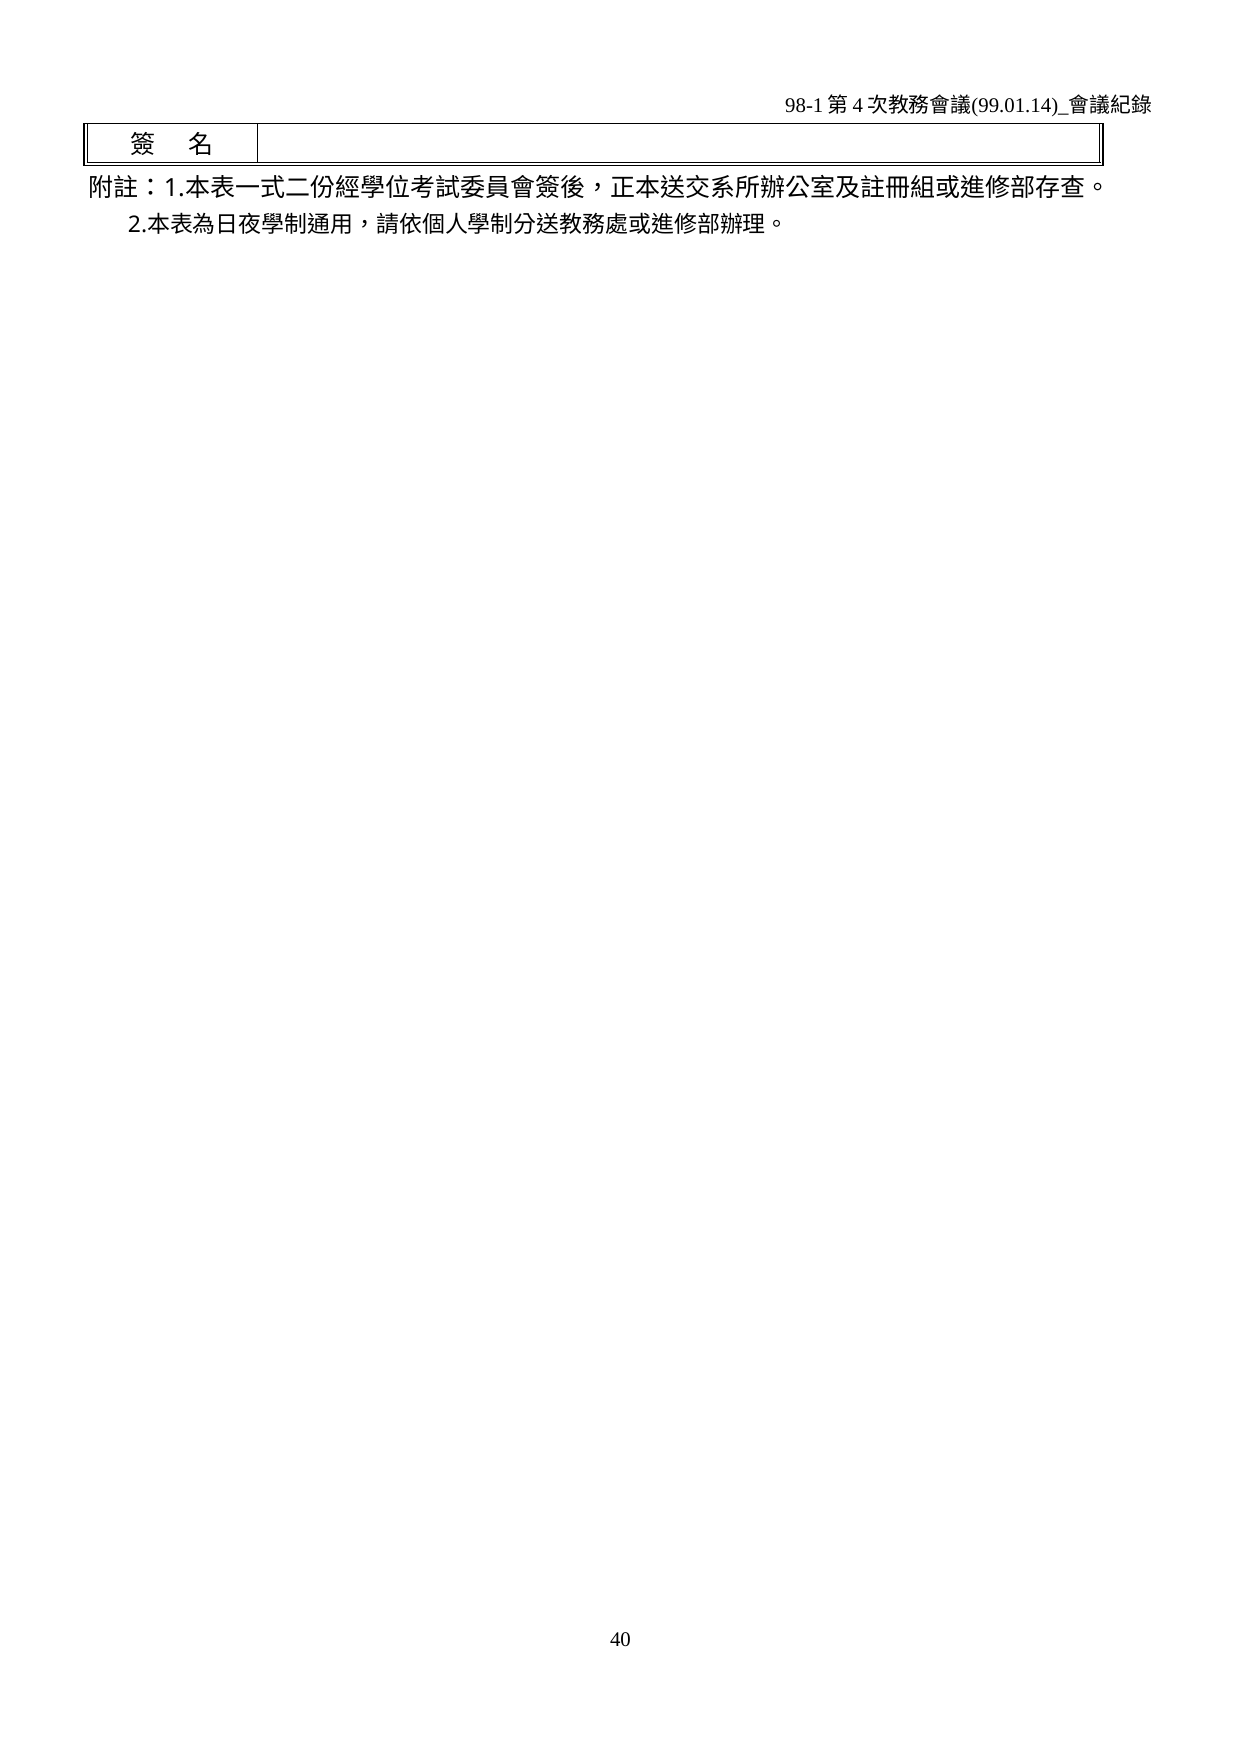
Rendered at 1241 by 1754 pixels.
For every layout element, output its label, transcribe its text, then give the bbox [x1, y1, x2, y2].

text 附註：1.本表一式二份經學位考試委員會簽後，正本送交系所辦公室及註冊組或進修部存查。 [89, 166, 1152, 204]
table_cell 簽 名 [88, 124, 257, 162]
table_cell [258, 124, 1099, 162]
text 2.本表為日夜學制通用，請依個人學制分送教務處或進修部辦理。 [89, 204, 1152, 241]
